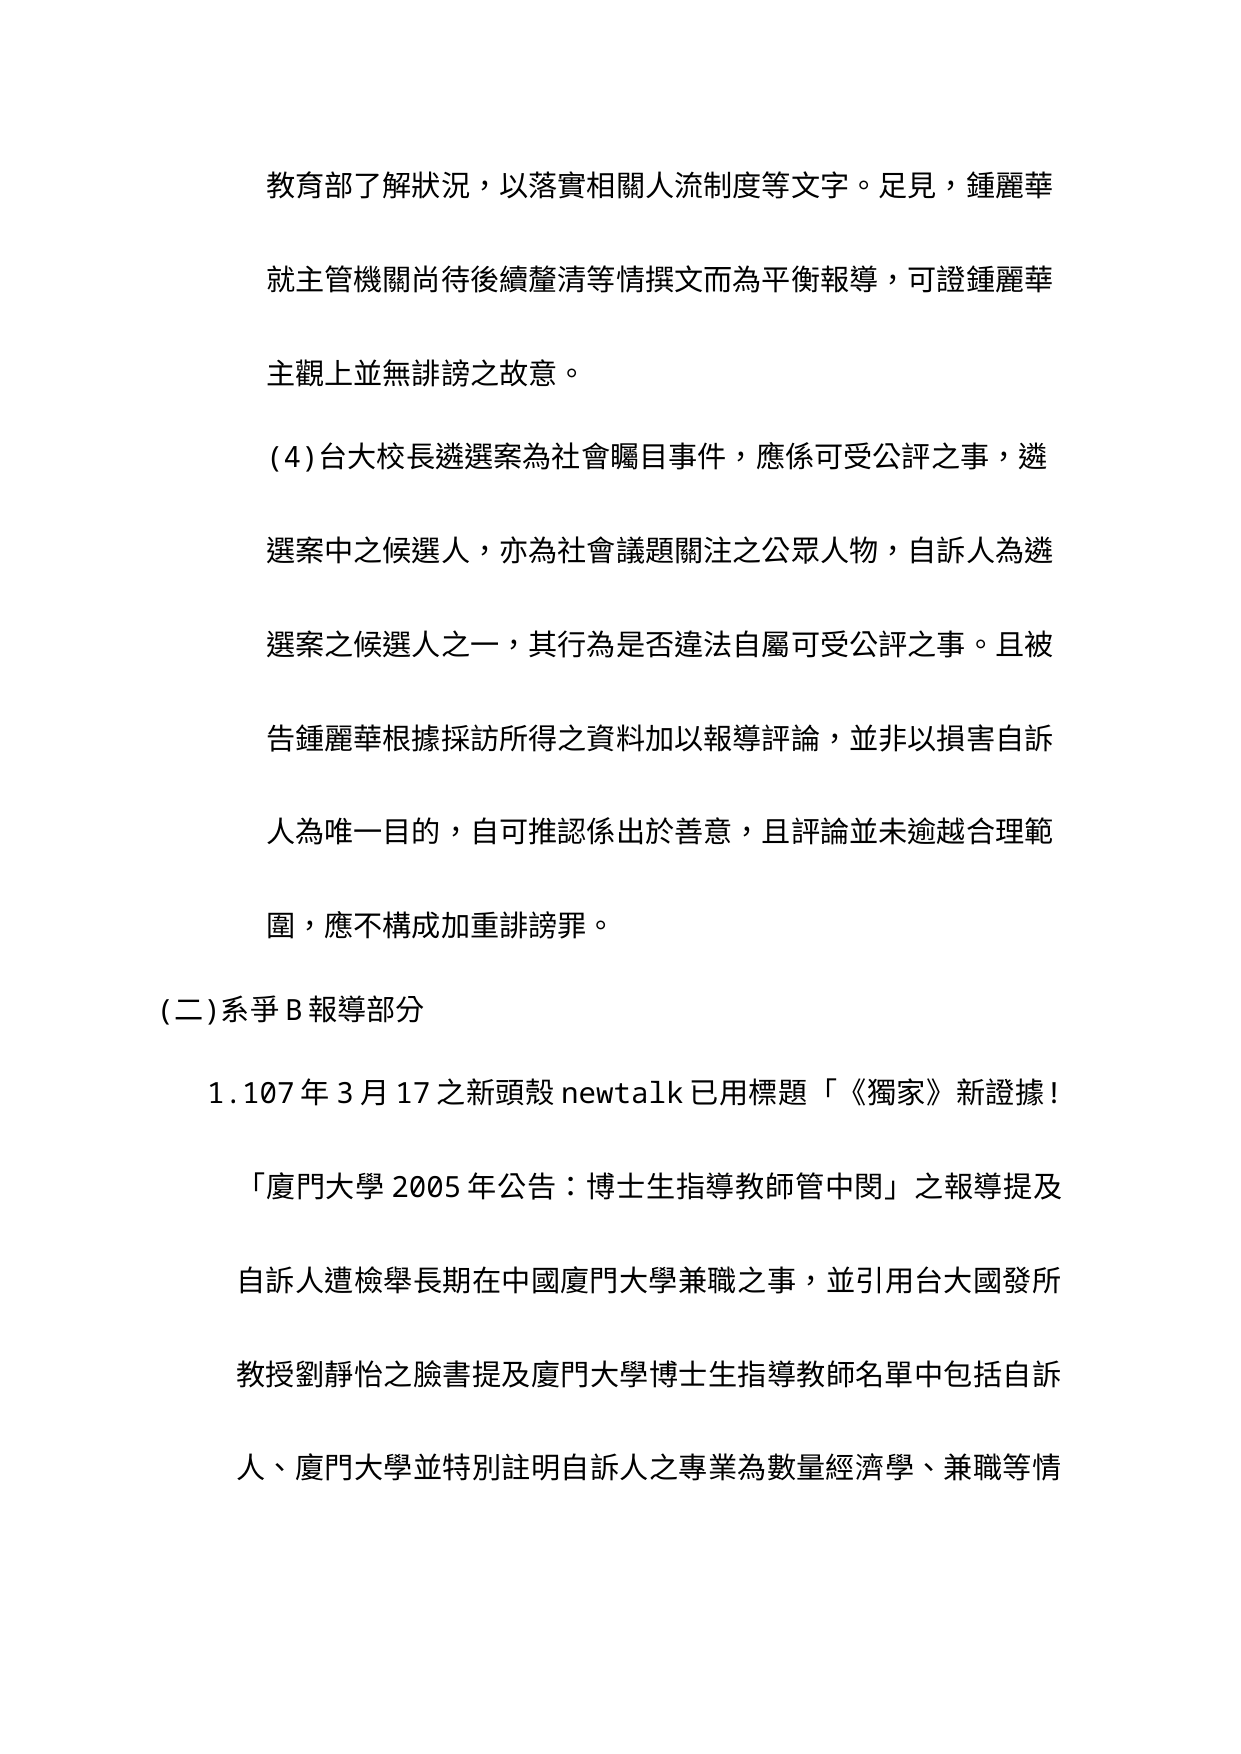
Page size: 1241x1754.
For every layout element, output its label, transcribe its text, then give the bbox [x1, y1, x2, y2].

text (二)系爭B報導部分 [156, 966, 1063, 1028]
text 教育部了解狀況，以落實相關人流制度等文字。足見，鍾麗華就主管機關尚待後續釐清等情撰文而為平衡報導，可證鍾麗華主觀上並無誹謗之故意。 [266, 142, 1063, 392]
text (4)台大校長遴選案為社會矚目事件，應係可受公評之事，遴選案中之候選人，亦為社會議題關注之公眾人物，自訴人為遴選案之候選人之一，其行為是否違法自屬可受公評之事。且被告鍾麗華根據採訪所得之資料加以報導評論，並非以損害自訴人為唯一目的，自可推認係出於善意，且評論並未逾越合理範圍，應不構成加重誹謗罪。 [266, 413, 1063, 945]
text 1.107年3月17之新頭殼newtalk已用標題「《獨家》新證據!「廈門大學2005年公告：博士生指導教師管中閔」之報導提及自訴人遭檢舉長期在中國廈門大學兼職之事，並引用台大國發所教授劉靜怡之臉書提及廈門大學博士生指導教師名單中包括自訴人、廈門大學並特別註明自訴人之專業為數量經濟學、兼職等情。是吳柏軒以上開其他新聞媒體之報導，並引用劉靜怡臉書之貼文，推認自訴人涉嫌赴陸兼職教課之事，進而撰文報導，並非憑空杜撰。 [207, 1049, 1063, 1487]
